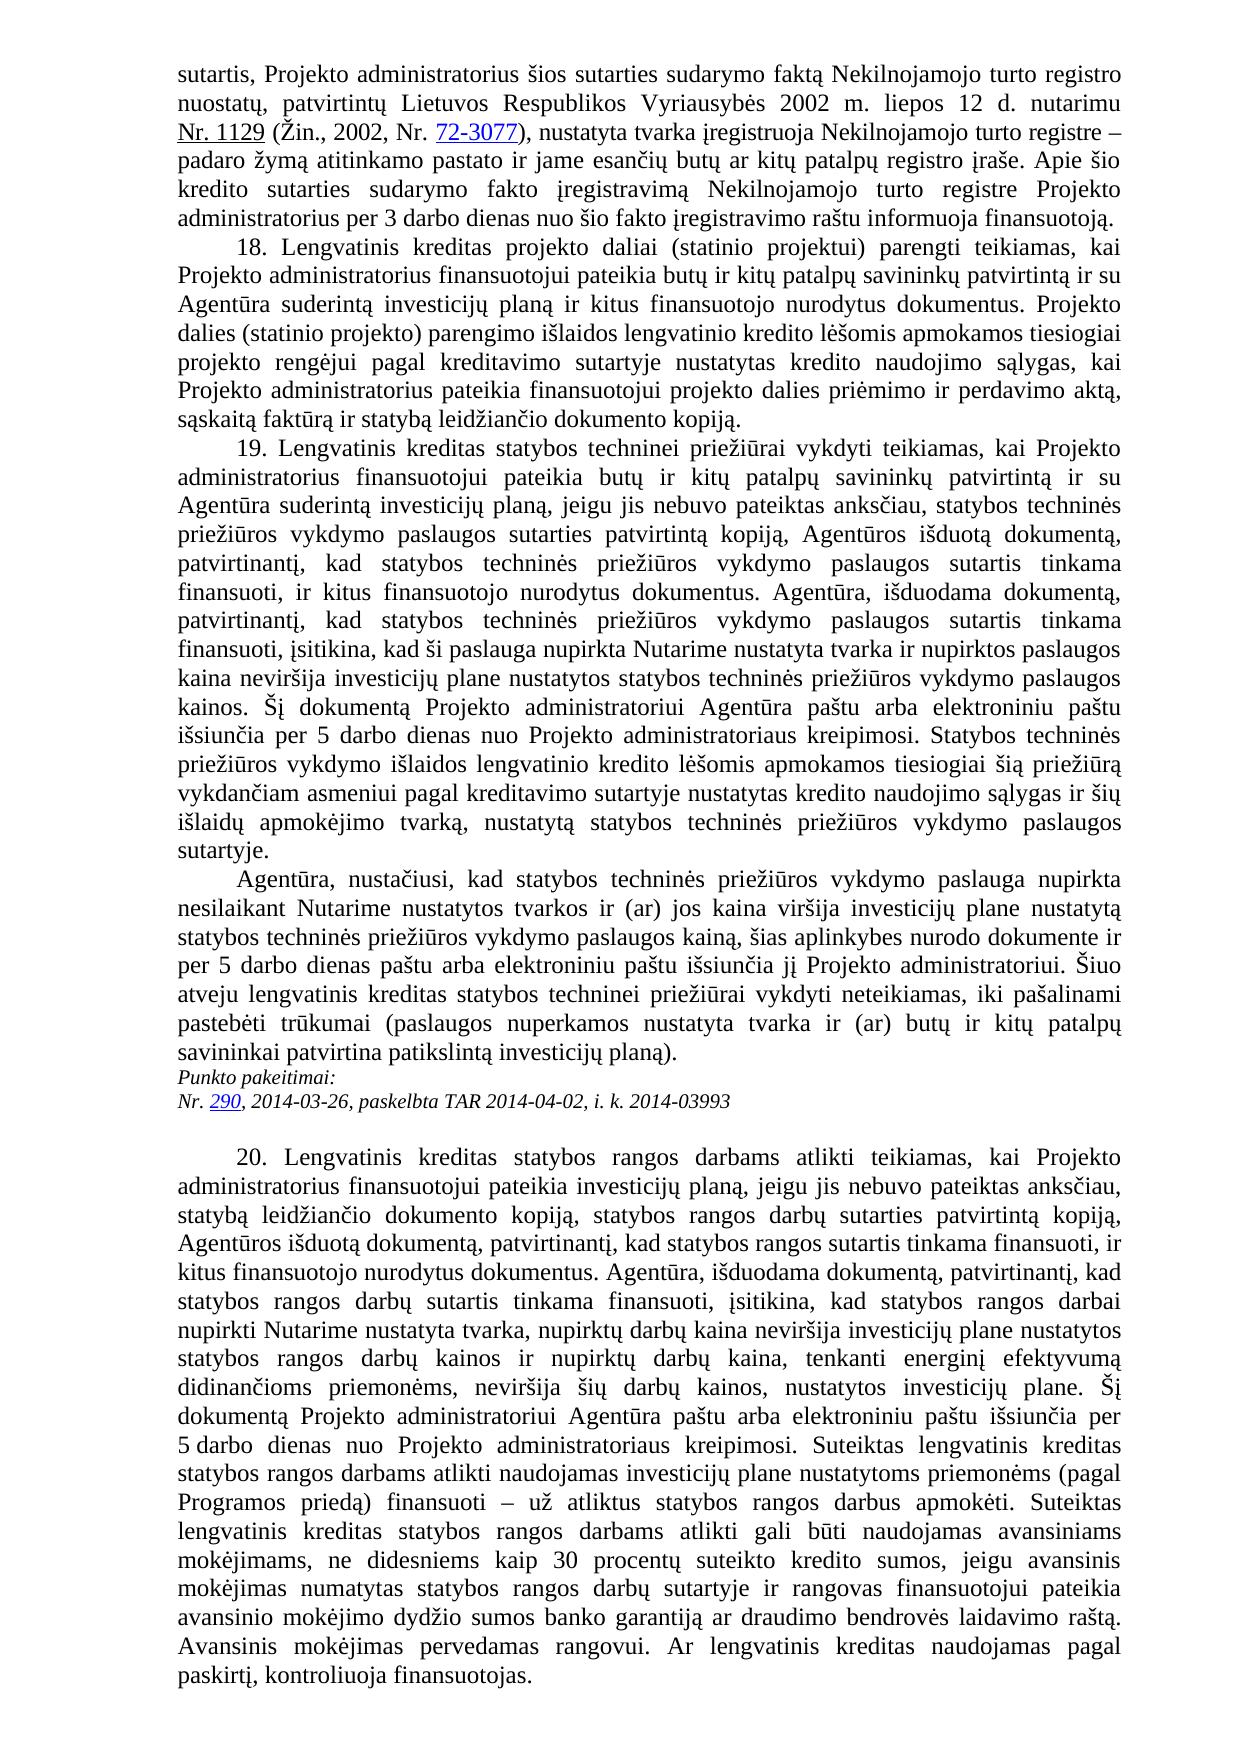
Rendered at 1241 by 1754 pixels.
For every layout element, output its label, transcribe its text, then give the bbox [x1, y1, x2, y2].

text 19. Lengvatinis kreditas statybos techninei priežiūrai vykdyti teikiamas, kai Projekto administratorius finansuotojui pateikia butų ir kitų patalpų savininkų patvirtintą ir su Agentūra suderintą investicijų planą, jeigu jis nebuvo pateiktas anksčiau, statybos techninės priežiūros vykdymo paslaugos sutarties patvirtintą kopiją, Agentūros išduotą dokumentą, patvirtinantį, kad statybos techninės priežiūros vykdymo paslaugos sutartis tinkama finansuoti, ir kitus finansuotojo nurodytus dokumentus. Agentūra, išduodama dokumentą, patvirtinantį, kad statybos techninės priežiūros vykdymo paslaugos sutartis tinkama finansuoti, įsitikina, kad ši paslauga nupirkta Nutarime nustatyta tvarka ir nupirktos paslaugos kaina neviršija investicijų plane nustatytos statybos techninės priežiūros vykdymo paslaugos kainos. Šį dokumentą Projekto administratoriui Agentūra paštu arba elektroniniu paštu išsiunčia per 5 darbo dienas nuo Projekto administratoriaus kreipimosi. Statybos techninės priežiūros vykdymo išlaidos lengvatinio kredito lėšomis apmokamos tiesiogiai šią priežiūrą vykdančiam asmeniui pagal kreditavimo sutartyje nustatytas kredito naudojimo sąlygas ir šių išlaidų apmokėjimo tvarką, nustatytą statybos techninės priežiūros vykdymo paslaugos sutartyje. [177, 433, 1122, 864]
text Nr. 290, 2014-03-26, paskelbta TAR 2014-04-02, i. k. 2014-03993 [177, 1089, 1122, 1113]
text 18. Lengvatinis kreditas projekto daliai (statinio projektui) parengti teikiamas, kai Projekto administratorius finansuotojui pateikia butų ir kitų patalpų savininkų patvirtintą ir su Agentūra suderintą investicijų planą ir kitus finansuotojo nurodytus dokumentus. Projekto dalies (statinio projekto) parengimo išlaidos lengvatinio kredito lėšomis apmokamos tiesiogiai projekto rengėjui pagal kreditavimo sutartyje nustatytas kredito naudojimo sąlygas, kai Projekto administratorius pateikia finansuotojui projekto dalies priėmimo ir perdavimo aktą, sąskaitą faktūrą ir statybą leidžiančio dokumento kopiją. [177, 232, 1122, 433]
text Punkto pakeitimai: [177, 1065, 1122, 1089]
text 20. Lengvatinis kreditas statybos rangos darbams atlikti teikiamas, kai Projekto administratorius finansuotojui pateikia investicijų planą, jeigu jis nebuvo pateiktas anksčiau, statybą leidžiančio dokumento kopiją, statybos rangos darbų sutarties patvirtintą kopiją, Agentūros išduotą dokumentą, patvirtinantį, kad statybos rangos sutartis tinkama finansuoti, ir kitus finansuotojo nurodytus dokumentus. Agentūra, išduodama dokumentą, patvirtinantį, kad statybos rangos darbų sutartis tinkama finansuoti, įsitikina, kad statybos rangos darbai nupirkti Nutarime nustatyta tvarka, nupirktų darbų kaina neviršija investicijų plane nustatytos statybos rangos darbų kainos ir nupirktų darbų kaina, tenkanti energinį efektyvumą didinančioms priemonėms, neviršija šių darbų kainos, nustatytos investicijų plane. Šį dokumentą Projekto administratoriui Agentūra paštu arba elektroniniu paštu išsiunčia per 5 darbo dienas nuo Projekto administratoriaus kreipimosi. Suteiktas lengvatinis kreditas statybos rangos darbams atlikti naudojamas investicijų plane nustatytoms priemonėms (pagal Programos priedą) finansuoti – už atliktus statybos rangos darbus apmokėti. Suteiktas lengvatinis kreditas statybos rangos darbams atlikti gali būti naudojamas avansiniams mokėjimams, ne didesniems kaip 30 procentų suteikto kredito sumos, jeigu avansinis mokėjimas numatytas statybos rangos darbų sutartyje ir rangovas finansuotojui pateikia avansinio mokėjimo dydžio sumos banko garantiją ar draudimo bendrovės laidavimo raštą. Avansinis mokėjimas pervedamas rangovui. Ar lengvatinis kreditas naudojamas pagal paskirtį, kontroliuoja finansuotojas. [177, 1142, 1122, 1688]
text sutartis, Projekto administratorius šios sutarties sudarymo faktą Nekilnojamojo turto registro nuostatų, patvirtintų Lietuvos Respublikos Vyriausybės 2002 m. liepos 12 d. nutarimu Nr. 1129 (Žin., 2002, Nr. 72-3077), nustatyta tvarka įregistruoja Nekilnojamojo turto registre – padaro žymą atitinkamo pastato ir jame esančių butų ar kitų patalpų registro įraše. Apie šio kredito sutarties sudarymo fakto įregistravimą Nekilnojamojo turto registre Projekto administratorius per 3 darbo dienas nuo šio fakto įregistravimo raštu informuoja finansuotoją. [177, 59, 1122, 232]
text Agentūra, nustačiusi, kad statybos techninės priežiūros vykdymo paslauga nupirkta nesilaikant Nutarime nustatytos tvarkos ir (ar) jos kaina viršija investicijų plane nustatytą statybos techninės priežiūros vykdymo paslaugos kainą, šias aplinkybes nurodo dokumente ir per 5 darbo dienas paštu arba elektroniniu paštu išsiunčia jį Projekto administratoriui. Šiuo atveju lengvatinis kreditas statybos techninei priežiūrai vykdyti neteikiamas, iki pašalinami pastebėti trūkumai (paslaugos nuperkamos nustatyta tvarka ir (ar) butų ir kitų patalpų savininkai patvirtina patikslintą investicijų planą). [177, 864, 1122, 1065]
